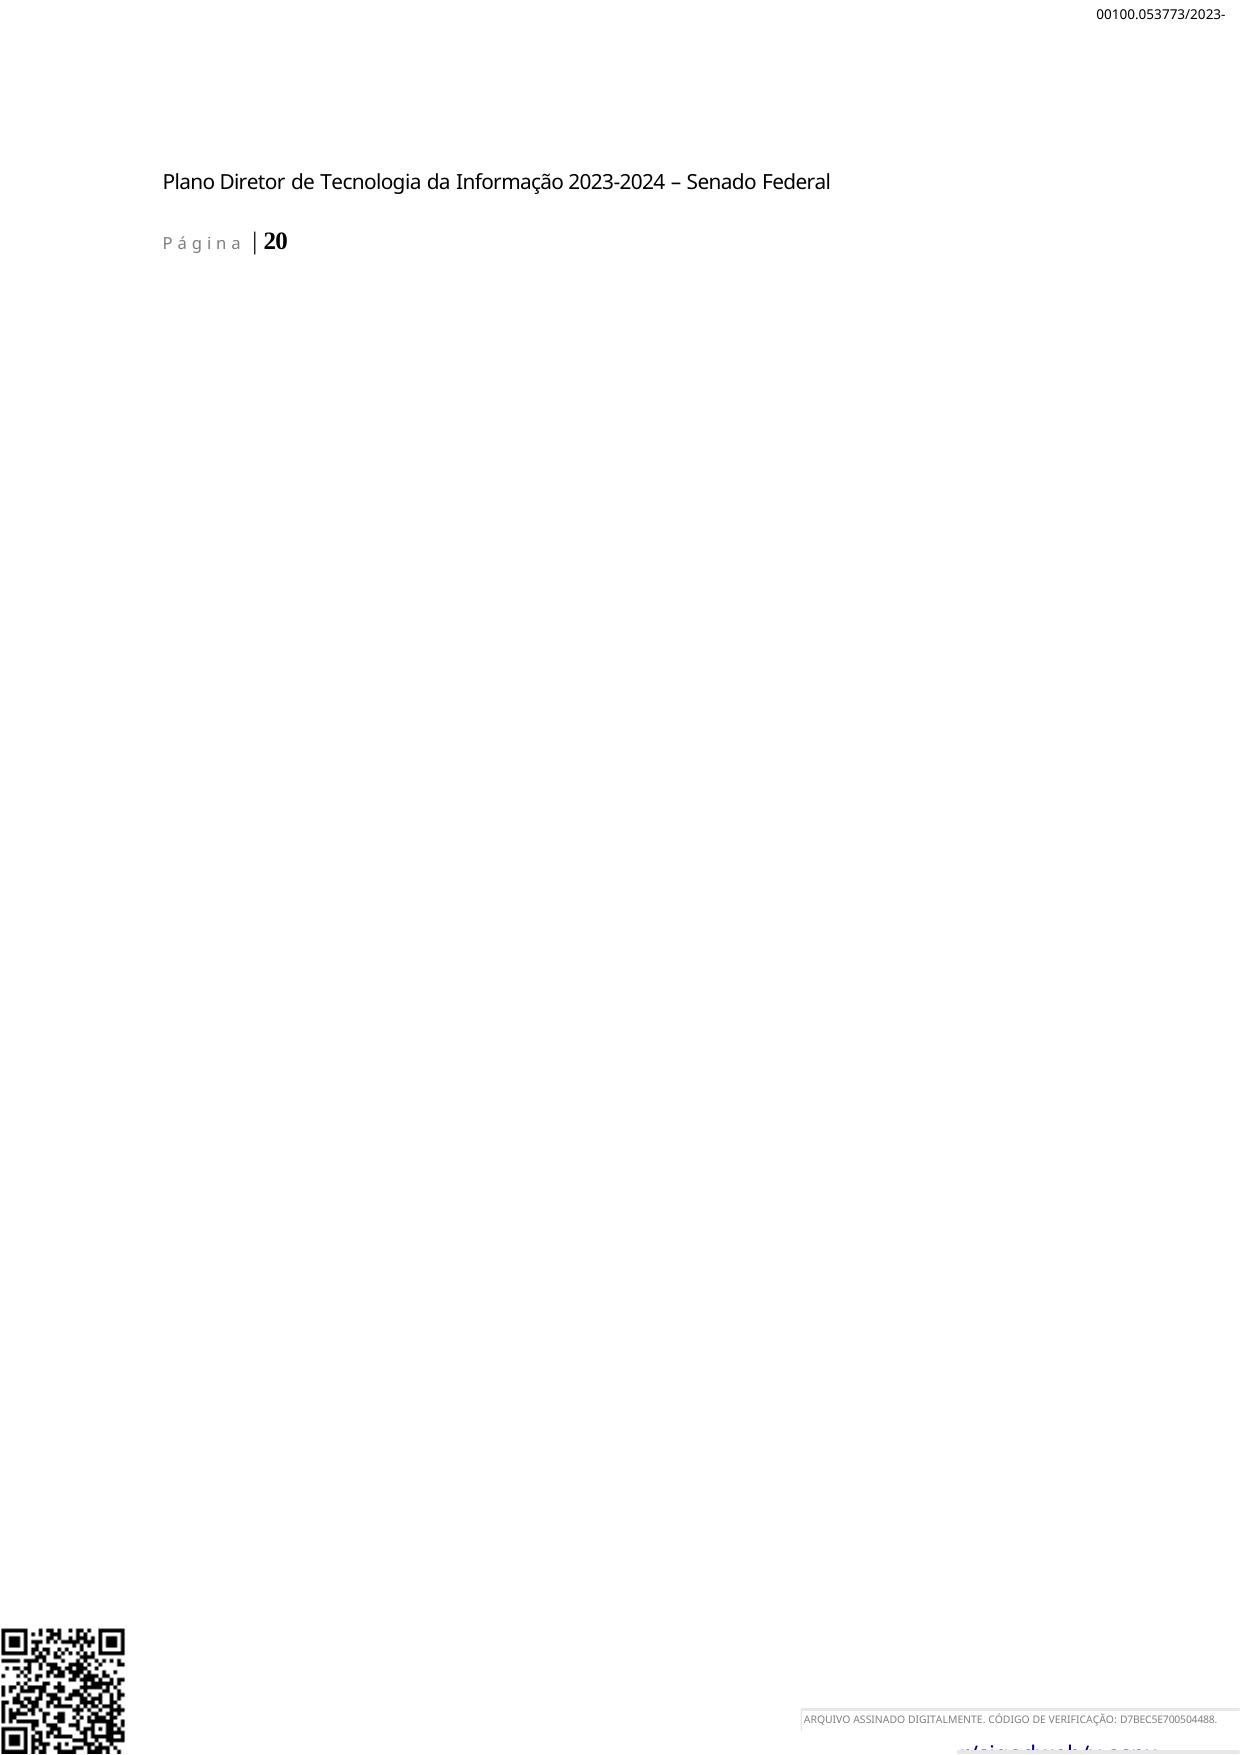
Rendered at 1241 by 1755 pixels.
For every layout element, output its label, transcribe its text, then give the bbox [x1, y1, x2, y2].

text Plano Diretor de Tecnologia da Informação 2023-2024 – Senado Federal [162, 167, 1226, 195]
text P á g i n a | 20 [162, 226, 1226, 254]
